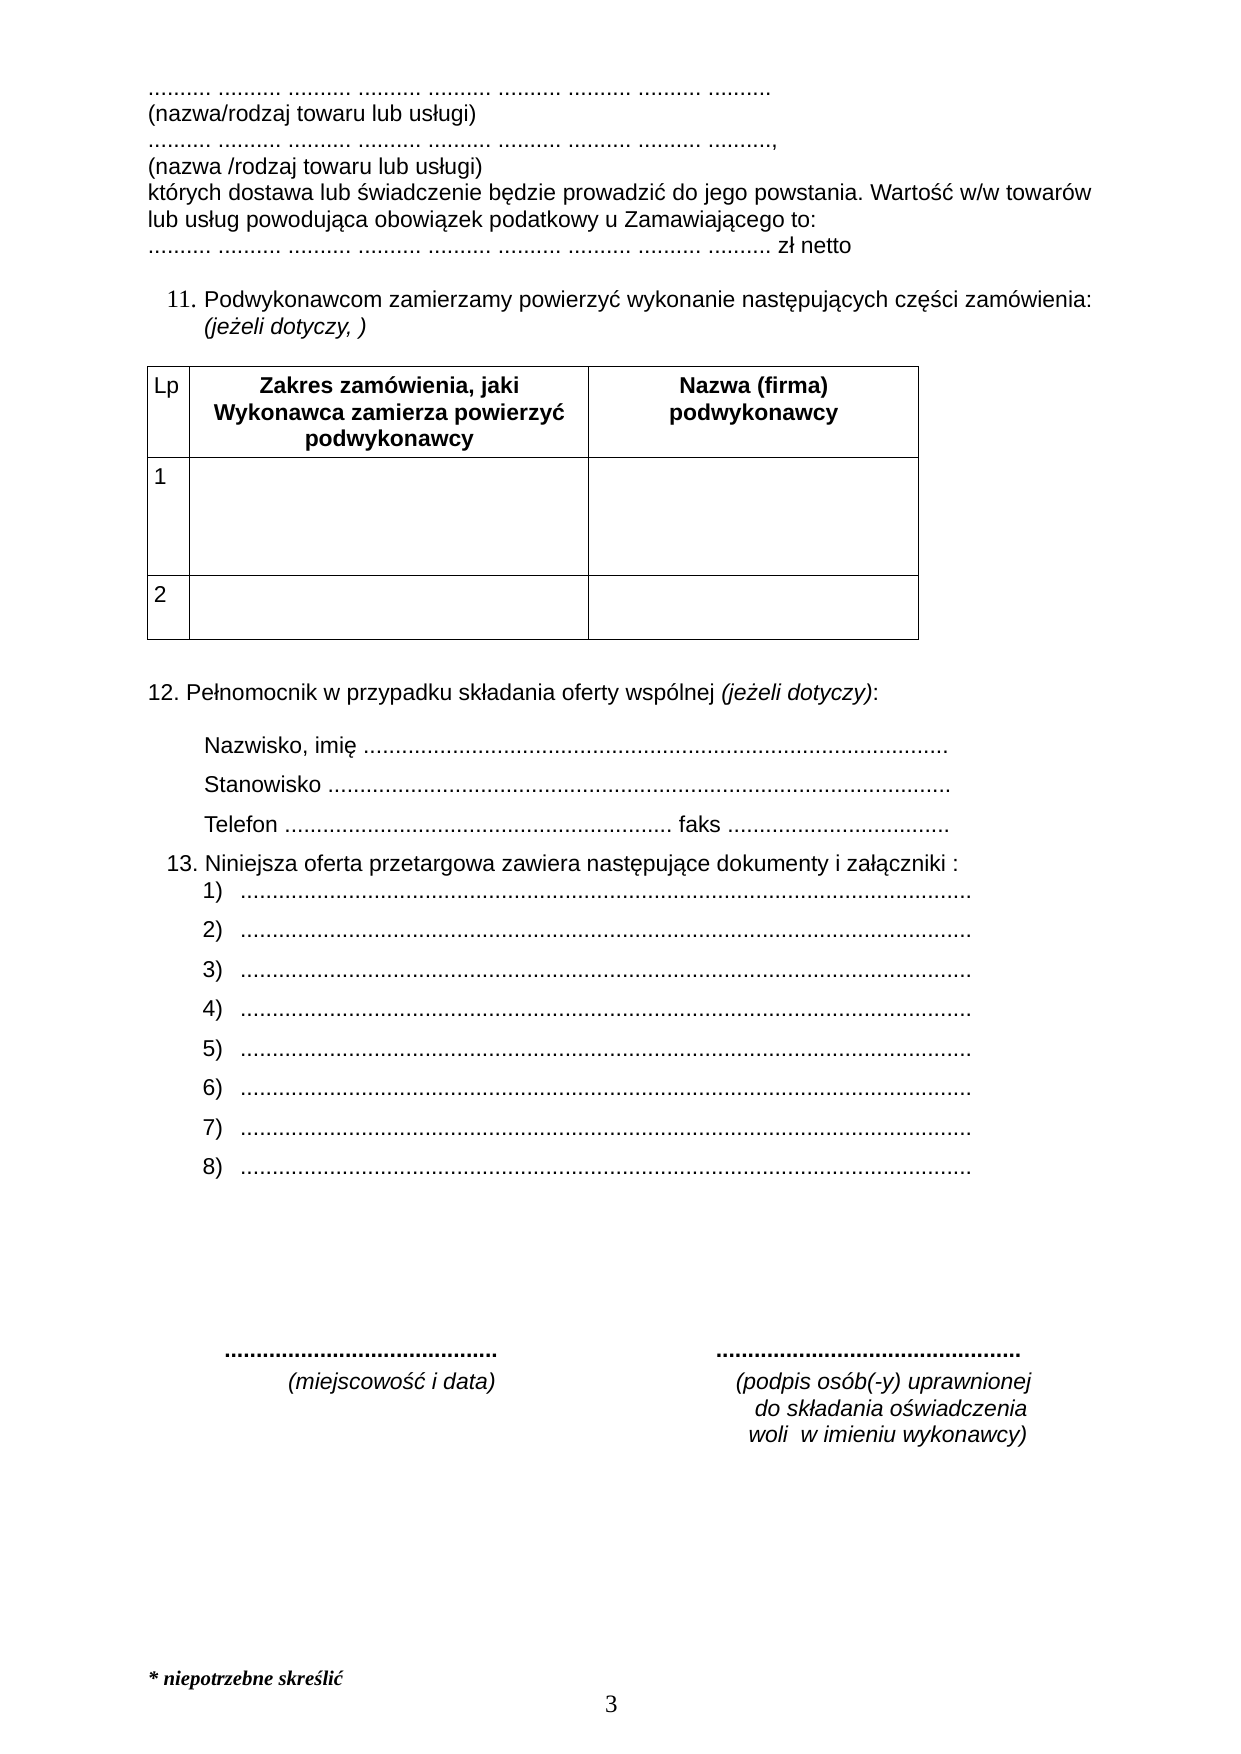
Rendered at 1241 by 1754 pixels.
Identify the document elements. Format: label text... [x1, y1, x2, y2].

text 13. Niniejsza oferta przetargowa zawiera następujące dokumenty i załączniki : [166, 850, 1092, 877]
list ................................................................................................................... [202, 956, 1092, 982]
text Stanowisko .................................................................................................. [204, 771, 1092, 798]
text woli w imieniu wykonawcy) [148, 1421, 1092, 1447]
text do składania oświadczenia [148, 1395, 1092, 1421]
table_header Lp [148, 367, 189, 457]
text 12. Pełnomocnik w przypadku składania oferty wspólnej (jeżeli dotyczy): [148, 679, 1092, 706]
table_cell [190, 458, 588, 574]
table_header Zakres zamówienia, jaki Wykonawca zamierza powierzyć podwykonawcy [190, 367, 588, 457]
text których dostawa lub świadczenie będzie prowadzić do jego powstania. Wartość w/w towarów lub usług powodująca obowiązek podatkowy u Zamawiającego to: [148, 179, 1092, 232]
table_cell [589, 458, 918, 574]
list ................................................................................................................... [202, 916, 1092, 942]
list ................................................................................................................... [202, 1153, 1092, 1179]
table_cell 2 [148, 576, 189, 639]
table_cell 1 [148, 458, 189, 574]
list ................................................................................................................... [202, 1113, 1092, 1140]
table_header Nazwa (firma) podwykonawcy [589, 367, 918, 457]
list ................................................................................................................... [202, 877, 1092, 903]
list Podwykonawcom zamierzamy powierzyć wykonanie następujących części zamówienia: (jeżeli dotyczy, ) [166, 284, 1092, 340]
list ................................................................................................................... [202, 1034, 1092, 1061]
list ................................................................................................................... [202, 1074, 1092, 1100]
table_cell [190, 576, 588, 639]
text .......... .......... .......... .......... .......... .......... .......... .......... .......... zł netto [148, 232, 1092, 258]
text (nazwa /rodzaj towaru lub usługi) [148, 153, 1092, 179]
text .......... .......... .......... .......... .......... .......... .......... .......... .........., [148, 126, 1092, 153]
text (nazwa/rodzaj towaru lub usługi) [148, 100, 1092, 126]
table_cell [589, 576, 918, 639]
text ........................................... ................................................ [148, 1336, 1092, 1362]
text Telefon ............................................................. faks ................................... [204, 811, 1092, 837]
text Nazwisko, imię ............................................................................................ [204, 732, 1092, 758]
list ................................................................................................................... [202, 995, 1092, 1021]
text .......... .......... .......... .......... .......... .......... .......... .......... .......... [148, 74, 1092, 100]
text (miejscowość i data) (podpis osób(-y) uprawnionej [148, 1368, 1092, 1395]
